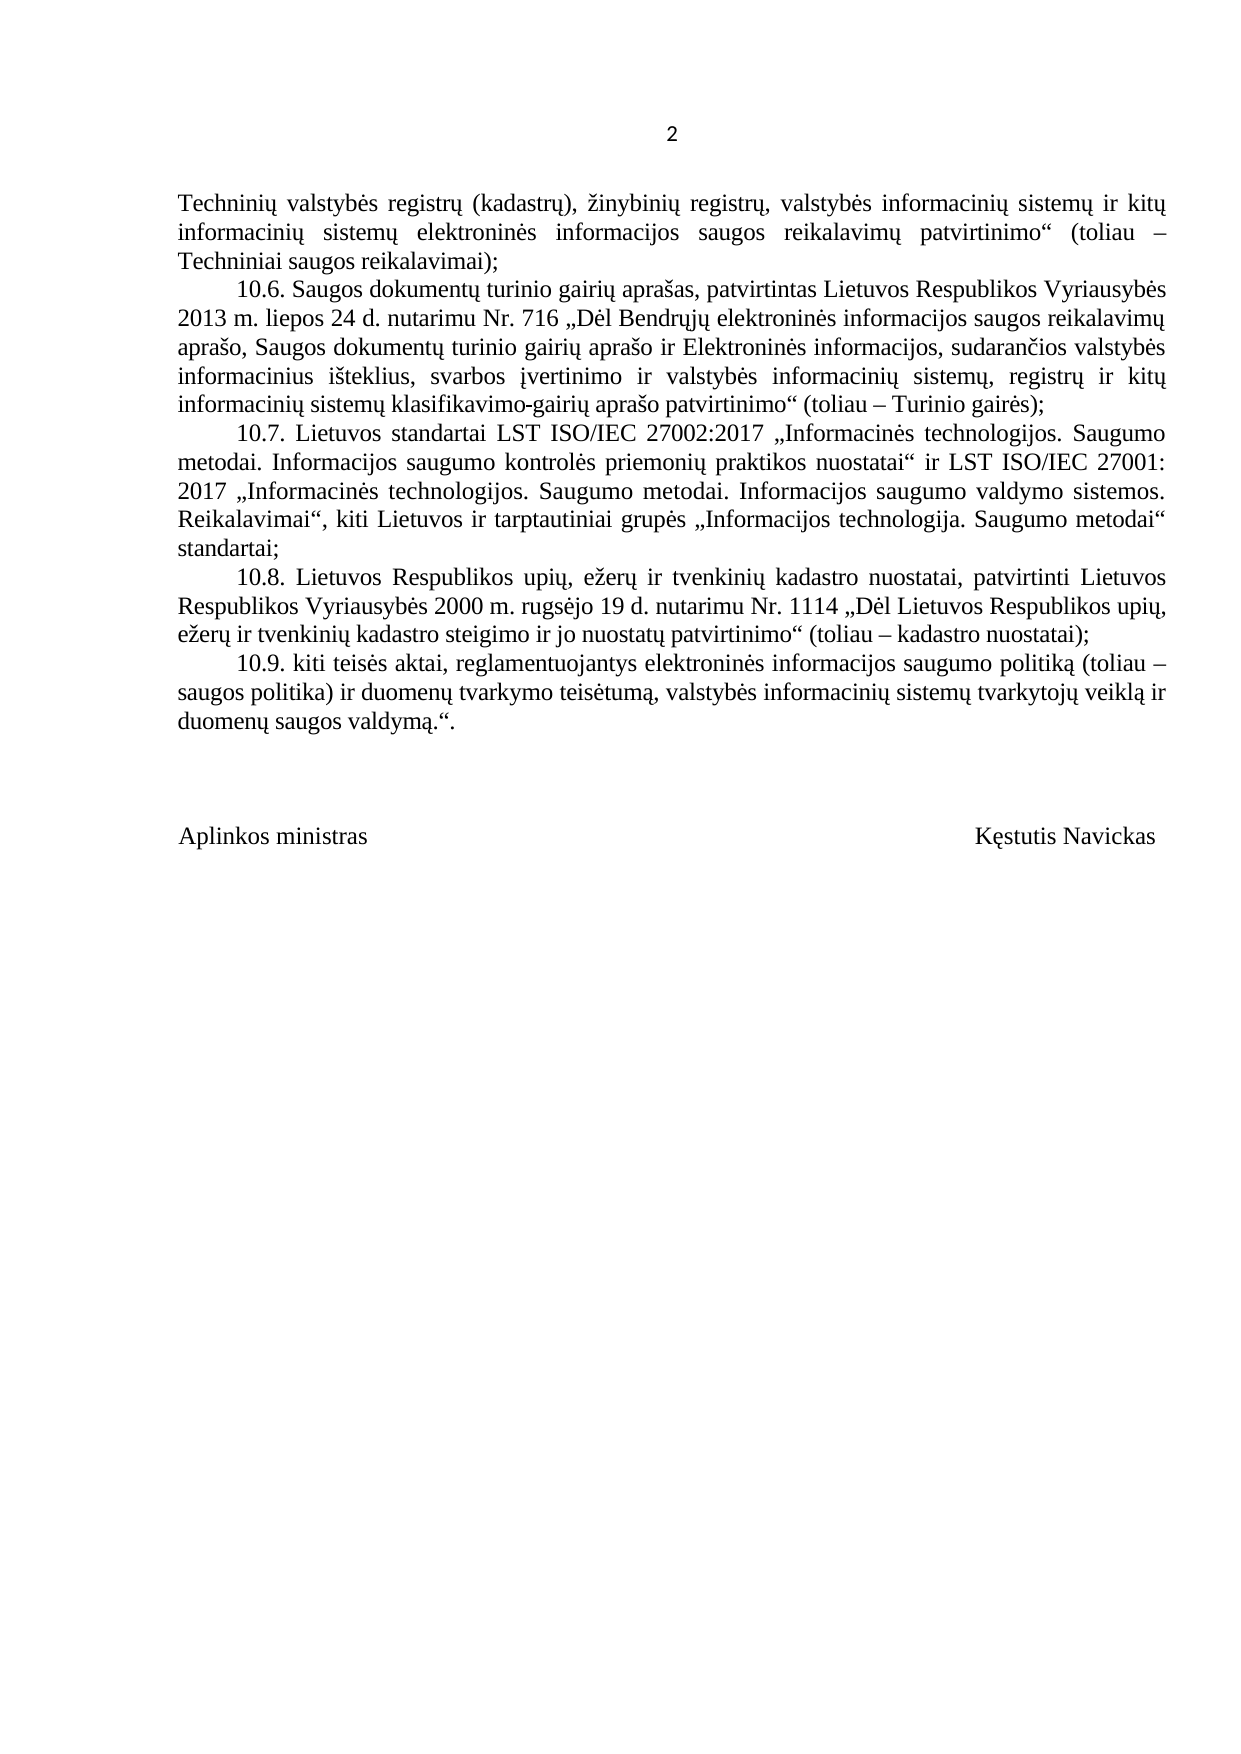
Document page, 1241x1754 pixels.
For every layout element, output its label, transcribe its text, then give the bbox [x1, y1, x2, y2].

text 10.8. Lietuvos Respublikos upių, ežerų ir tvenkinių kadastro nuostatai, patvirtinti Lietuvos Respublikos Vyriausybės 2000 m. rugsėjo 19 d. nutarimu Nr. 1114 „Dėl Lietuvos Respublikos upių, ežerų ir tvenkinių kadastro steigimo ir jo nuostatų patvirtinimo“ (toliau – kadastro nuostatai); [177, 562, 1166, 648]
text Aplinkos ministras Kęstutis Navickas [178, 821, 1163, 849]
text 10.6. Saugos dokumentų turinio gairių aprašas, patvirtintas Lietuvos Respublikos Vyriausybės 2013 m. liepos 24 d. nutarimu Nr. 716 „Dėl Bendrųjų elektroninės informacijos saugos reikalavimų aprašo, Saugos dokumentų turinio gairių aprašo ir Elektroninės informacijos, sudarančios valstybės informacinius išteklius, svarbos įvertinimo ir valstybės informacinių sistemų, registrų ir kitų informacinių sistemų klasifikavimo gairių aprašo patvirtinimo“ (toliau – Turinio gairės); [177, 274, 1166, 418]
text 10.9. kiti teisės aktai, reglamentuojantys elektroninės informacijos saugumo politiką (toliau – saugos politika) ir duomenų tvarkymo teisėtumą, valstybės informacinių sistemų tvarkytojų veiklą ir duomenų saugos valdymą.“. [177, 648, 1166, 734]
text 10.7. Lietuvos standartai LST ISO/IEC 27002:2017 „Informacinės technologijos. Saugumo metodai. Informacijos saugumo kontrolės priemonių praktikos nuostatai“ ir LST ISO/IEC 27001: 2017 „Informacinės technologijos. Saugumo metodai. Informacijos saugumo valdymo sistemos. Reikalavimai“, kiti Lietuvos ir tarptautiniai grupės „Informacijos technologija. Saugumo metodai“ standartai; [177, 418, 1166, 562]
text Techninių valstybės registrų (kadastrų), žinybinių registrų, valstybės informacinių sistemų ir kitų informacinių sistemų elektroninės informacijos saugos reikalavimų patvirtinimo“ (toliau – Techniniai saugos reikalavimai); [177, 188, 1166, 274]
